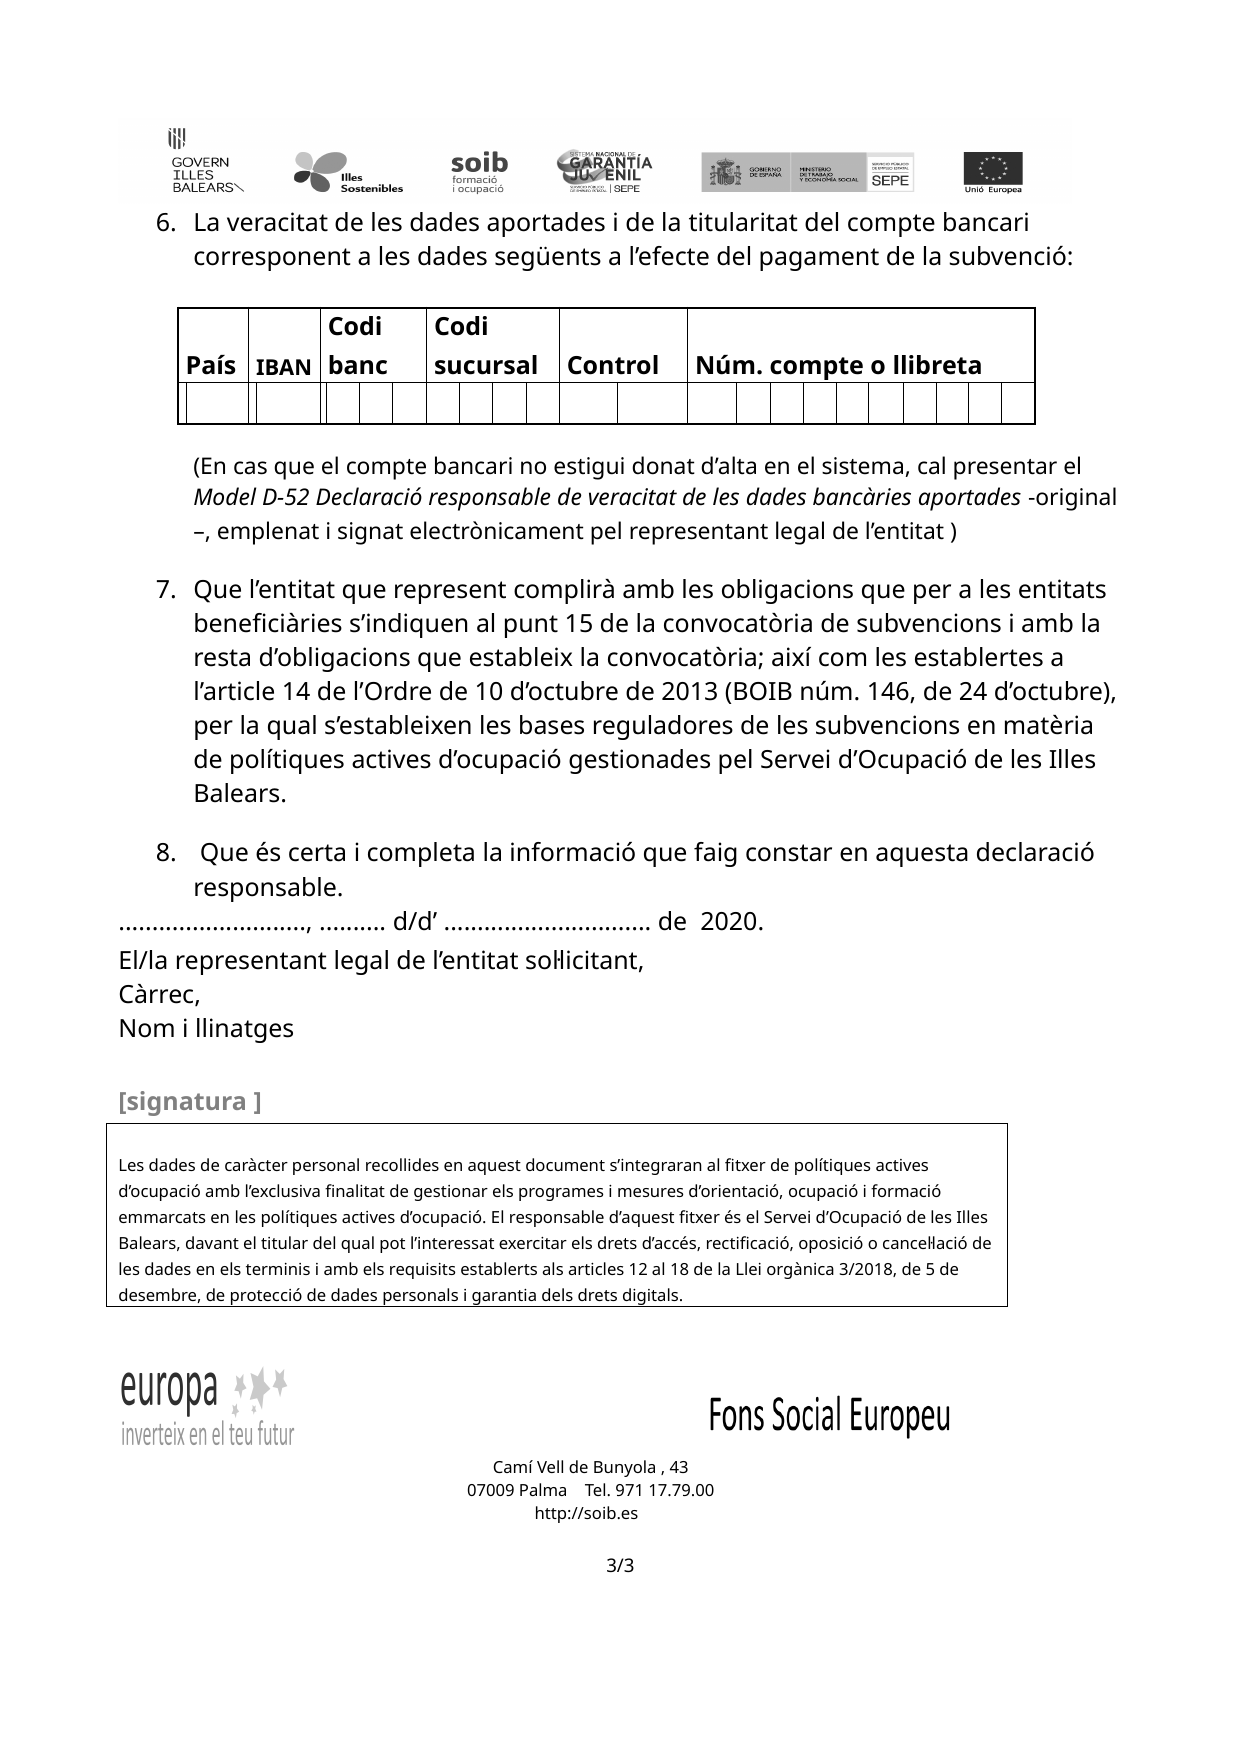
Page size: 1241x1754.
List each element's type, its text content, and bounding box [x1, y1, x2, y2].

table_header Núm. compte o llibreta [688, 309, 1034, 382]
picture [708, 1381, 957, 1453]
table_cell [393, 383, 426, 423]
list La veracitat de les dades aportades i de la titularitat del compte bancari corresponent a les dades següents a l’efecte del pagament de la subvenció: [156, 204, 1122, 272]
table_cell [560, 383, 617, 423]
text Càrrec, [118, 976, 1122, 1011]
table_header Codi banc [321, 309, 426, 382]
list (En cas que el compte bancari no estigui donat d’alta en el sistema, cal presentar el Model D-52 Declaració responsable de veracitat de les dades bancàries aportades -original –, emplenat i signat electrònicament pel representant legal de l’entitat ) [156, 450, 1122, 547]
table_cell [257, 383, 320, 423]
table_cell [527, 383, 559, 423]
table_header Codi sucursal [427, 309, 559, 382]
text El/la representant legal de l’entitat sol·licitant, [118, 942, 1122, 976]
table_cell [360, 383, 392, 423]
table_cell [904, 383, 936, 423]
text Nom i llinatges [118, 1011, 1122, 1044]
table_cell [321, 383, 326, 423]
table_cell [737, 383, 770, 423]
table_cell [1002, 383, 1034, 423]
table_cell [179, 383, 186, 423]
table_cell [869, 383, 903, 423]
table_cell [427, 383, 459, 423]
table_header Les dades de caràcter personal recollides en aquest document s’integraran al fitxer de polítiques actives d’ocupació amb l’exclusiva finalitat de gestionar els programes i mesures d’orientació, ocupació i formació emmarcats en les polítiques actives d’ocupació. El responsable d’aquest fitxer és el Servei d’Ocupació de les Illes Balears, davant el titular del qual pot l’interessat exercitar els drets d’accés, rectificació, oposició o cancel·lació de les dades en els terminis i amb els requisits establerts als articles 12 al 18 de la Llei orgànica 3/2018, de 5 de desembre, de protecció de dades personals i garantia dels drets digitals. [107, 1124, 1007, 1306]
table_cell [688, 383, 736, 423]
table_cell [187, 383, 248, 423]
table_cell [249, 383, 256, 423]
table_cell [771, 383, 803, 423]
picture [118, 1358, 298, 1453]
text [signatura ] [118, 1084, 1122, 1118]
table_cell [327, 383, 359, 423]
table_cell [969, 383, 1001, 423]
list Que és certa i completa la informació que faig constar en aquesta declaració responsable. [156, 835, 1122, 903]
table_cell [618, 383, 687, 423]
table_header IBAN [249, 309, 320, 382]
text ............................, .......... d/d’ ............................... de 2020. [118, 903, 1122, 937]
table_cell [937, 383, 968, 423]
table_cell [493, 383, 526, 423]
list Que l’entitat que represent complirà amb les obligacions que per a les entitats beneficiàries s’indiquen al punt 15 de la convocatòria de subvencions i amb la resta d’obligacions que estableix la convocatòria; així com les establertes a l’article 14 de l’Ordre de 10 d’octubre de 2013 (BOIB núm. 146, de 24 d’octubre), per la qual s’estableixen les bases reguladores de les subvencions en matèria de polítiques actives d’ocupació gestionades pel Servei d’Ocupació de les Illes Balears. [156, 572, 1122, 810]
table_header País [179, 309, 248, 382]
table_cell [460, 383, 492, 423]
table_cell [837, 383, 868, 423]
table_header Control [560, 309, 687, 382]
table_cell [804, 383, 836, 423]
